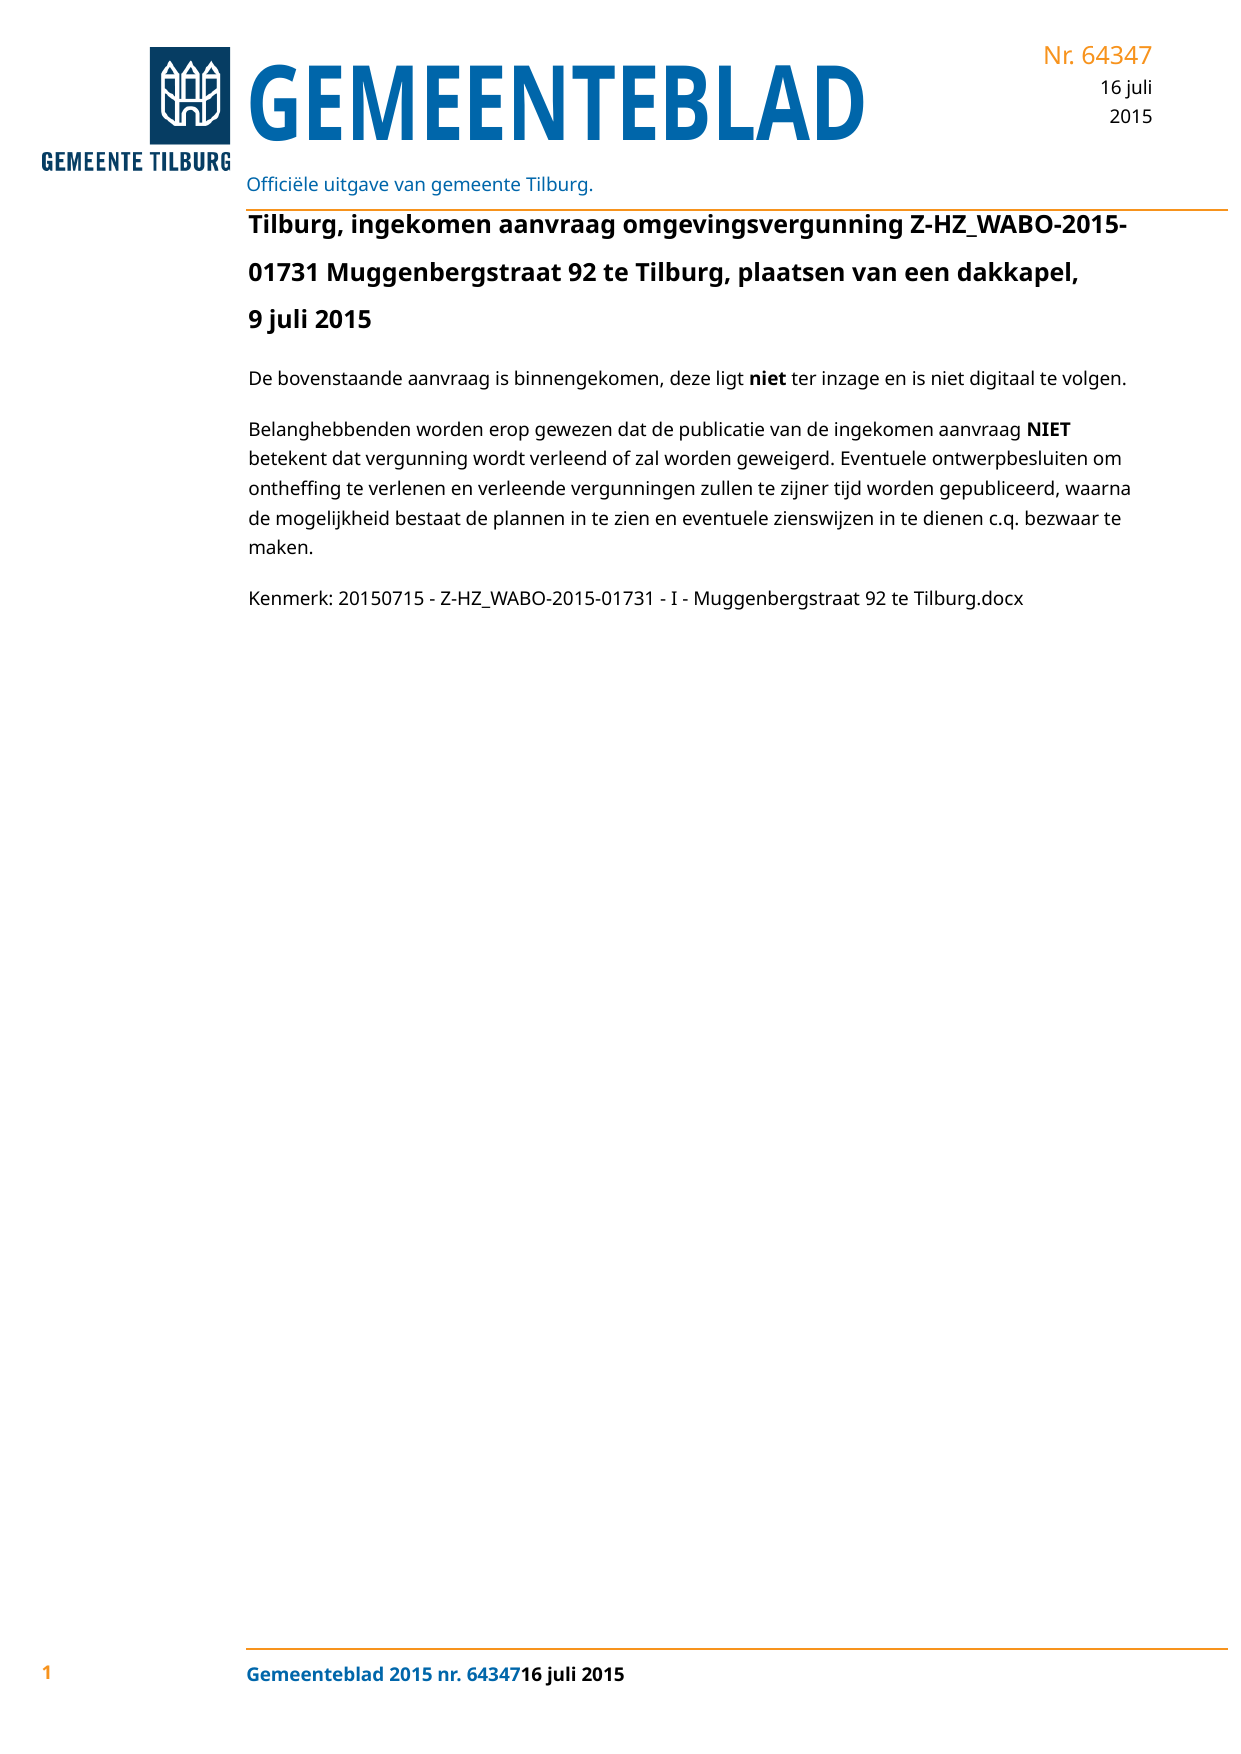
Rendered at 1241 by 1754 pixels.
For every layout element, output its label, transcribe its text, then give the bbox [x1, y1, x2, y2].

picture [41, 47, 231, 172]
text Belanghebbenden worden erop gewezen dat de publicatie van de ingekomen aanvraag NIET betekent dat vergunning wordt verleend of zal worden geweigerd. Eventuele ontwerpbesluiten om ontheffing te verlenen en verleende vergunningen zullen te zijner tijd worden gepubliceerd, waarna de mogelijkheid bestaat de plannen in te zien en eventuele zienswijzen in te dienen c.q. bezwaar te maken. [248, 416, 1152, 560]
text Tilburg, ingekomen aanvraag omgevingsvergunning Z-HZ_WABO-2015-01731 Muggenbergstraat 92 te Tilburg, plaatsen van een dakkapel, 9 juli 2015 [248, 211, 1152, 336]
text De bovenstaande aanvraag is binnengekomen, deze ligt niet ter inzage en is niet digitaal te volgen. [248, 366, 1152, 391]
text Kenmerk: 20150715 - Z-HZ_WABO-2015-01731 - I - Muggenbergstraat 92 te Tilburg.docx [248, 585, 1152, 610]
